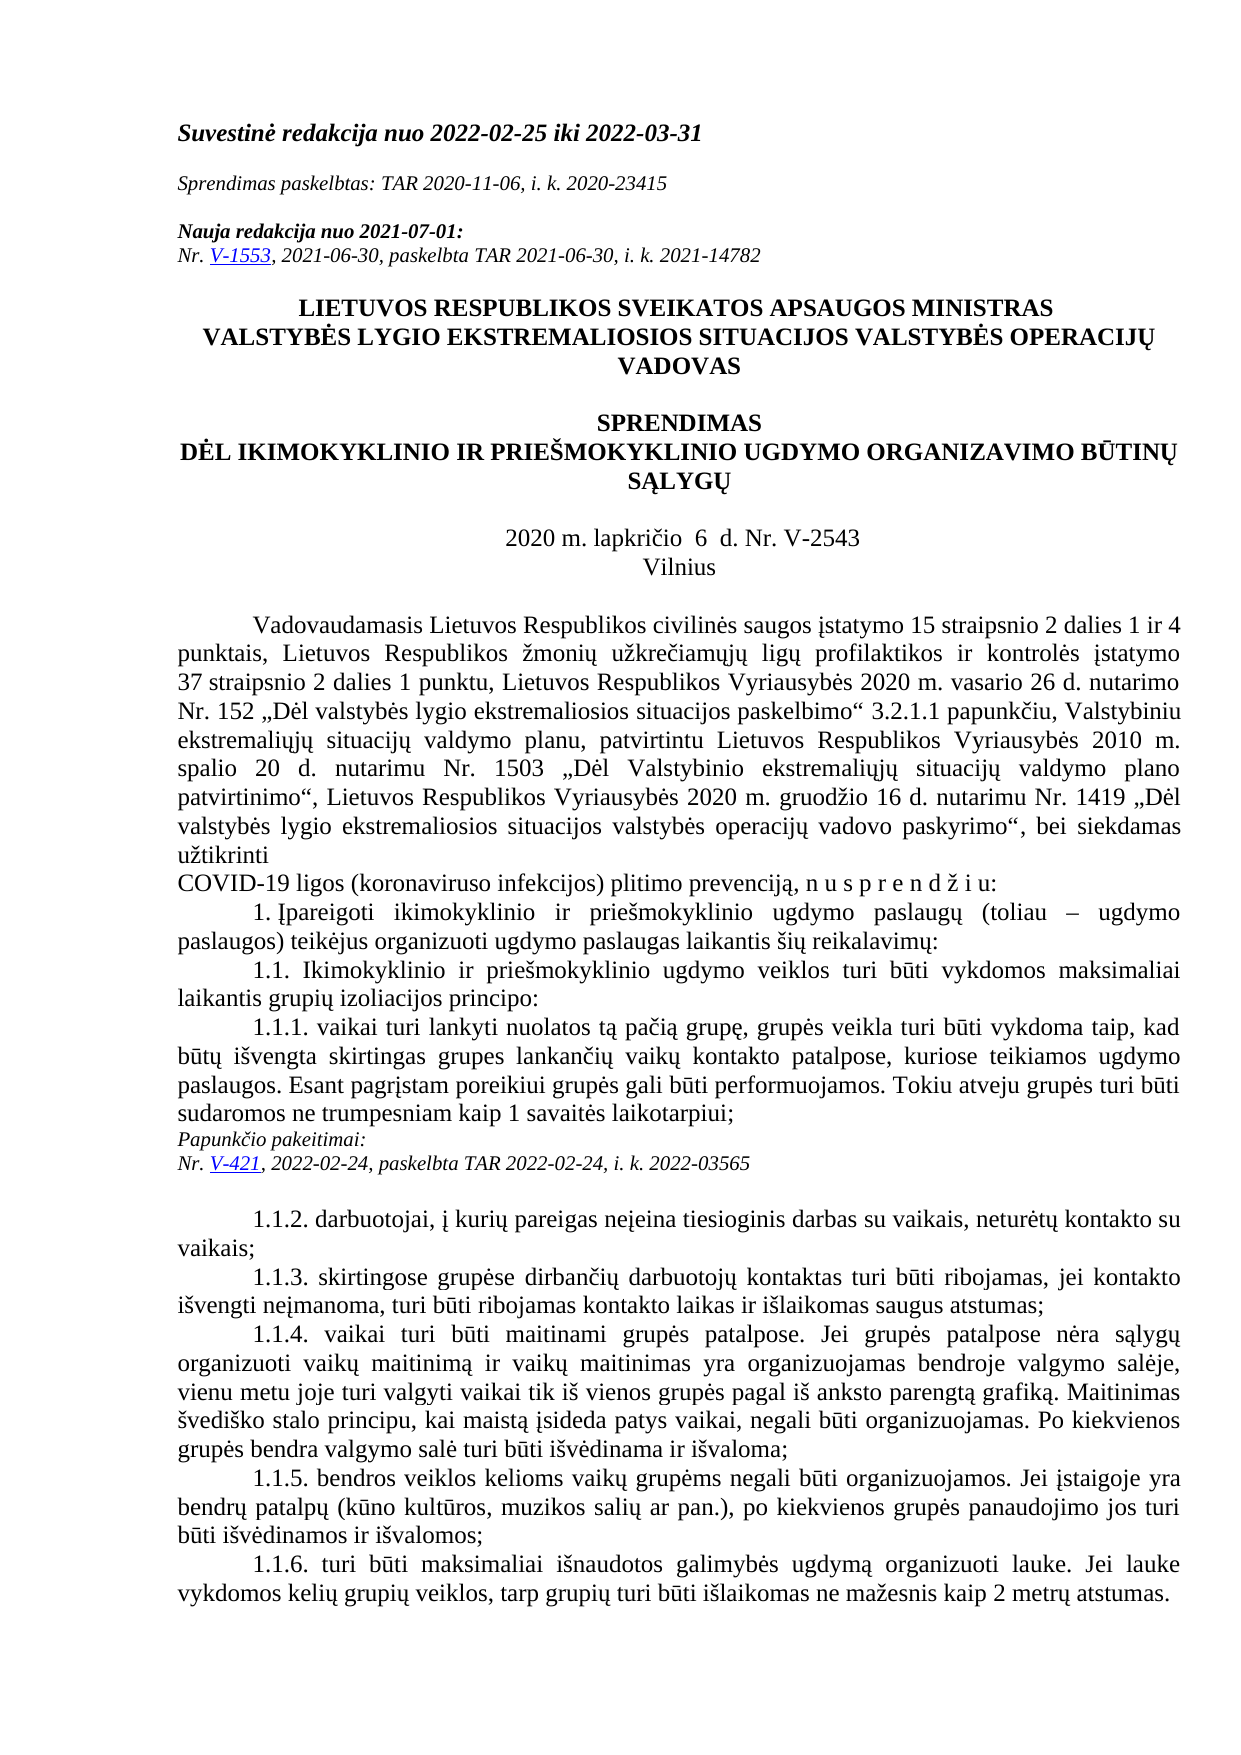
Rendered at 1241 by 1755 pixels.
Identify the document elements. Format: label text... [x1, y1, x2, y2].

text Papunkčio pakeitimai: [177, 1127, 1181, 1151]
text 1.1.4. vaikai turi būti maitinami grupės patalpose. Jei grupės patalpose nėra sąlygų organizuoti vaikų maitinimą ir vaikų maitinimas yra organizuojamas bendroje valgymo salėje, vienu metu joje turi valgyti vaikai tik iš vienos grupės pagal iš anksto parengtą grafiką. Maitinimas švediško stalo principu, kai maistą įsideda patys vaikai, negali būti organizuojamas. Po kiekvienos grupės bendra valgymo salė turi būti išvėdinama ir išvaloma; [177, 1319, 1181, 1463]
text Vadovaudamasis Lietuvos Respublikos civilinės saugos įstatymo 15 straipsnio 2 dalies 1 ir 4 punktais, Lietuvos Respublikos žmonių užkrečiamųjų ligų profilaktikos ir kontrolės įstatymo 37 straipsnio 2 dalies 1 punktu, Lietuvos Respublikos Vyriausybės 2020 m. vasario 26 d. nutarimo Nr. 152 „Dėl valstybės lygio ekstremaliosios situacijos paskelbimo“ 3.2.1.1 papunkčiu, Valstybiniu ekstremaliųjų situacijų valdymo planu, patvirtintu Lietuvos Respublikos Vyriausybės 2010 m. spalio 20 d. nutarimu Nr. 1503 „Dėl Valstybinio ekstremaliųjų situacijų valdymo plano patvirtinimo“, Lietuvos Respublikos Vyriausybės 2020 m. gruodžio 16 d. nutarimu Nr. 1419 „Dėl valstybės lygio ekstremaliosios situacijos valstybės operacijų vadovo paskyrimo“, bei siekdamas užtikrinti COVID-19 ligos (koronaviruso infekcijos) plitimo prevenciją, n u s p r e n d ž i u: [177, 610, 1181, 897]
text 1.1. Ikimokyklinio ir priešmokyklinio ugdymo veiklos turi būti vykdomos maksimaliai laikantis grupių izoliacijos principo: [177, 955, 1181, 1012]
text Nr. V-421, 2022-02-24, paskelbta TAR 2022-02-24, i. k. 2022-03565 [177, 1151, 1181, 1175]
text 1.1.6. turi būti maksimaliai išnaudotos galimybės ugdymą organizuoti lauke. Jei lauke vykdomos kelių grupių veiklos, tarp grupių turi būti išlaikomas ne mažesnis kaip 2 metrų atstumas. [177, 1549, 1181, 1607]
text 1.1.3. skirtingose grupėse dirbančių darbuotojų kontaktas turi būti ribojamas, jei kontakto išvengti neįmanoma, turi būti ribojamas kontakto laikas ir išlaikomas saugus atstumas; [177, 1262, 1181, 1319]
text Nauja redakcija nuo 2021-07-01: [177, 219, 1181, 243]
text Nr. V-1553, 2021-06-30, paskelbta TAR 2021-06-30, i. k. 2021-14782 [177, 243, 1181, 267]
text 2020 m. lapkričio 6 d. Nr. V-2543 Vilnius [177, 523, 1181, 581]
text LIETUVOS RESPUBLIKOS SVEIKATOS APSAUGOS MINISTRAS [177, 293, 1181, 322]
text 1. Įpareigoti ikimokyklinio ir priešmokyklinio ugdymo paslaugų (toliau – ugdymo paslaugos) teikėjus organizuoti ugdymo paslaugas laikantis šių reikalavimų: [177, 897, 1181, 955]
text Suvestinė redakcija nuo 2022-02-25 iki 2022-03-31 [177, 118, 1181, 147]
text 1.1.1. vaikai turi lankyti nuolatos tą pačią grupę, grupės veikla turi būti vykdoma taip, kad būtų išvengta skirtingas grupes lankančių vaikų kontakto patalpose, kuriose teikiamos ugdymo paslaugos. Esant pagrįstam poreikiui grupės gali būti performuojamos. Tokiu atveju grupės turi būti sudaromos ne trumpesniam kaip 1 savaitės laikotarpiui; [177, 1012, 1181, 1127]
text Sprendimas paskelbtas: TAR 2020-11-06, i. k. 2020-23415 [177, 171, 1181, 195]
text 1.1.5. bendros veiklos kelioms vaikų grupėms negali būti organizuojamos. Jei įstaigoje yra bendrų patalpų (kūno kultūros, muzikos salių ar pan.), po kiekvienos grupės panaudojimo jos turi būti išvėdinamos ir išvalomos; [177, 1463, 1181, 1549]
text VALSTYBĖS LYGIO EKSTREMALIOSIOS SITUACIJOS VALSTYBĖS OPERACIJŲ VADOVAS [177, 322, 1181, 380]
text SPRENDIMAS [177, 408, 1181, 437]
text 1.1.2. darbuotojai, į kurių pareigas neįeina tiesioginis darbas su vaikais, neturėtų kontakto su vaikais; [177, 1204, 1181, 1262]
text DĖL IKIMOKYKLINIO IR PRIEŠMOKYKLINIO UGDYMO ORGANIZAVIMO BŪTINŲ SĄLYGŲ [177, 437, 1181, 495]
